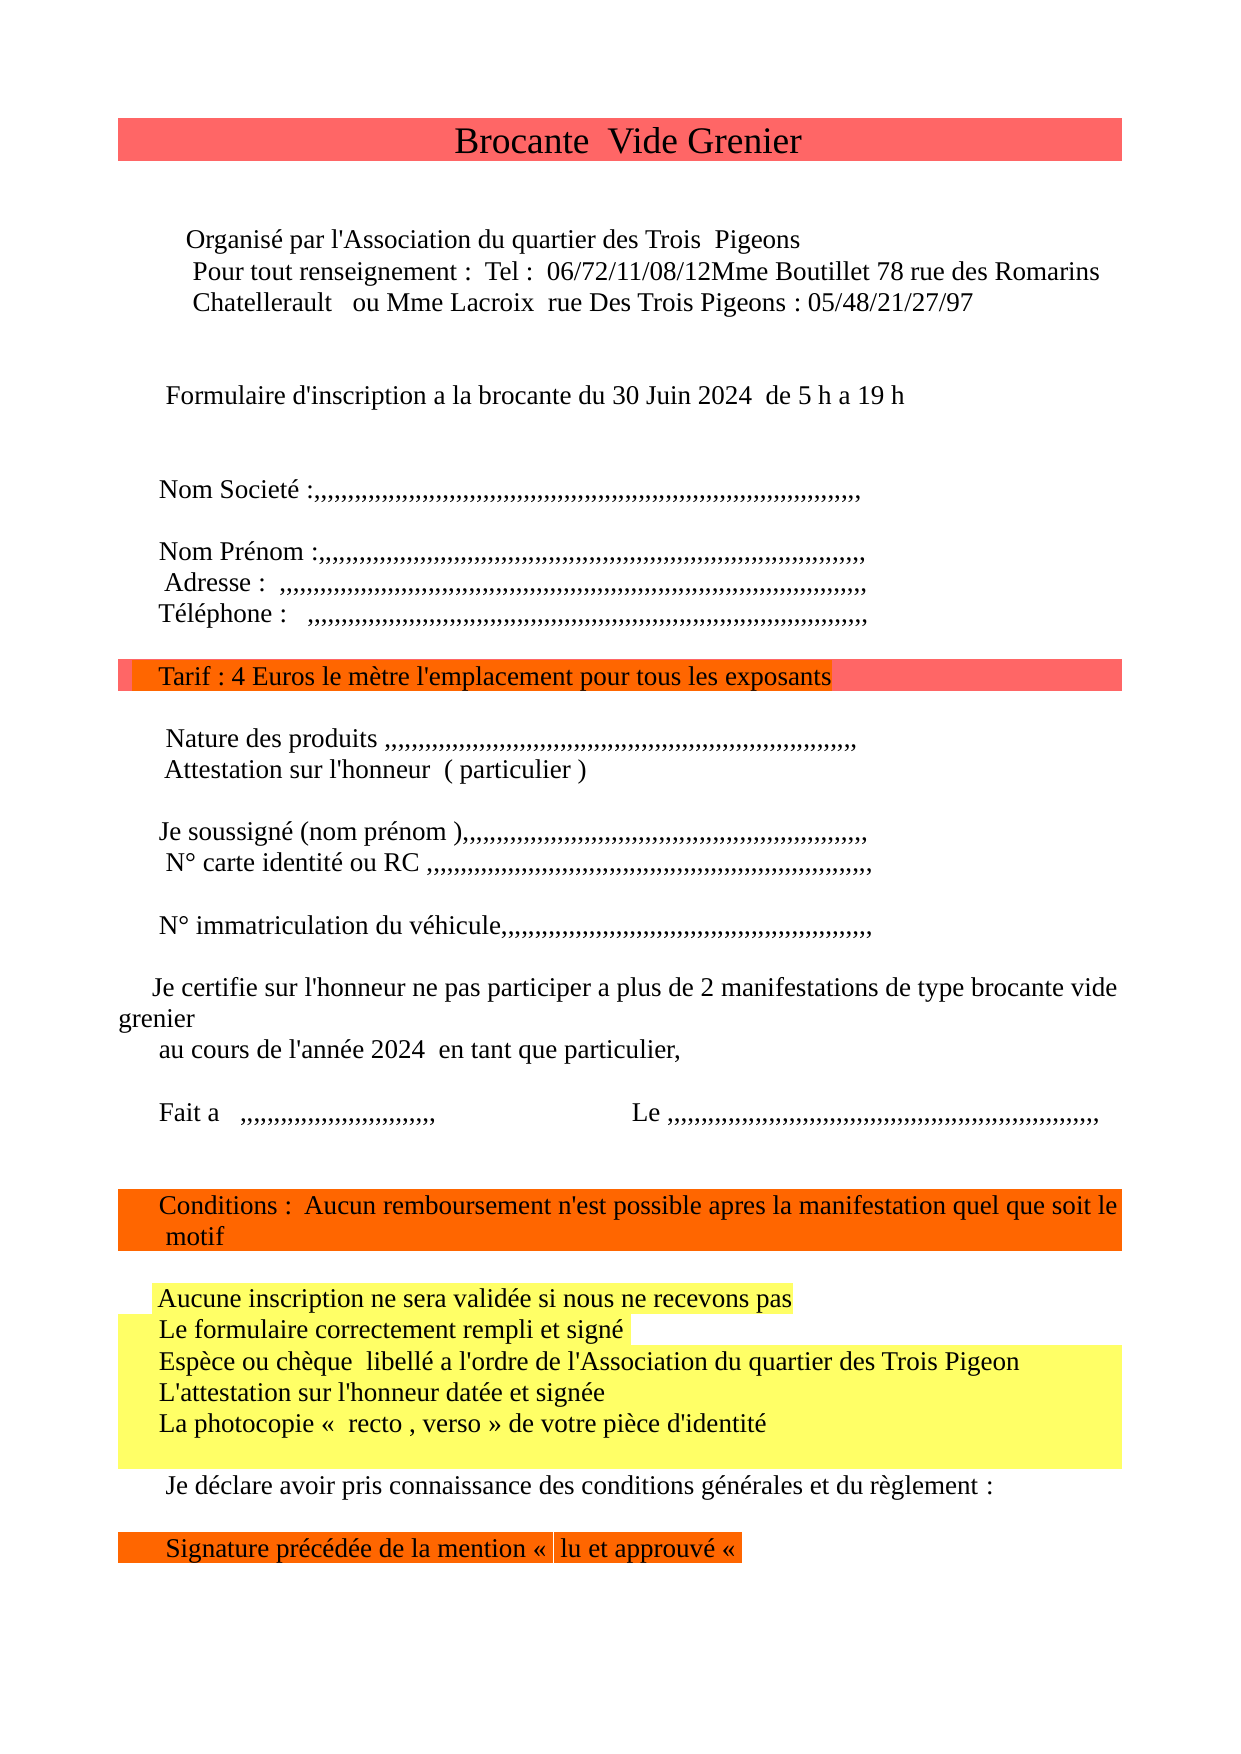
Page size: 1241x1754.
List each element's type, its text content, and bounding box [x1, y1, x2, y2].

text Nom Prénom :,,,,,,,,,,,,,,,,,,,,,,,,,,,,,,,,,,,,,,,,,,,,,,,,,,,,,,,,,,,,,,,,,,,,,,,,,,,,,,,,, [118, 535, 1122, 566]
text Conditions : Aucun remboursement n'est possible apres la manifestation quel que soit le [118, 1189, 1122, 1220]
text Organisé par l'Association du quartier des Trois Pigeons [118, 223, 1122, 255]
text Je déclare avoir pris connaissance des conditions générales et du règlement : [118, 1469, 1122, 1501]
text Attestation sur l'honneur ( particulier ) [118, 753, 1122, 784]
text Formulaire d'inscription a la brocante du 30 Juin 2024 de 5 h a 19 h [118, 379, 1122, 410]
text motif [118, 1220, 1122, 1251]
text Chatellerault ou Mme Lacroix rue Des Trois Pigeons : 05/48/21/27/97 [118, 286, 1122, 317]
text Le formulaire correctement rempli et signé [118, 1314, 1122, 1345]
text Adresse : ,,,,,,,,,,,,,,,,,,,,,,,,,,,,,,,,,,,,,,,,,,,,,,,,,,,,,,,,,,,,,,,,,,,,,,,,,,,,,,,,,,,,,,, [118, 566, 1122, 597]
text Pour tout renseignement : Tel : 06/72/11/08/12Mme Boutillet 78 rue des Romarins [118, 255, 1122, 286]
text Je soussigné (nom prénom ),,,,,,,,,,,,,,,,,,,,,,,,,,,,,,,,,,,,,,,,,,,,,,,,,,,,,,,,,,,, [118, 815, 1122, 846]
text N° immatriculation du véhicule,,,,,,,,,,,,,,,,,,,,,,,,,,,,,,,,,,,,,,,,,,,,,,,,,,,,,,, [118, 909, 1122, 940]
text Fait a ,,,,,,,,,,,,,,,,,,,,,,,,,,,,, Le ,,,,,,,,,,,,,,,,,,,,,,,,,,,,,,,,,,,,,,,,,,,,,,,,,,,,,,,,,,,,,,,, [118, 1096, 1122, 1127]
text au cours de l'année 2024 en tant que particulier, [118, 1033, 1122, 1064]
text Brocante Vide Grenier [118, 118, 1122, 161]
text Tarif : 4 Euros le mètre l'emplacement pour tous les exposants [118, 659, 1122, 691]
text La photocopie « recto , verso » de votre pièce d'identité [118, 1407, 1122, 1438]
text Signature précédée de la mention « lu et approuvé « [118, 1532, 1122, 1563]
text Aucune inscription ne sera validée si nous ne recevons pas [118, 1282, 1122, 1314]
text Espèce ou chèque libellé a l'ordre de l'Association du quartier des Trois Pigeon [118, 1345, 1122, 1376]
text N° carte identité ou RC ,,,,,,,,,,,,,,,,,,,,,,,,,,,,,,,,,,,,,,,,,,,,,,,,,,,,,,,,,,,,,,,,,, [118, 846, 1122, 878]
text Je certifie sur l'honneur ne pas participer a plus de 2 manifestations de type brocante vide grenier [118, 971, 1122, 1033]
text Nom Societé :,,,,,,,,,,,,,,,,,,,,,,,,,,,,,,,,,,,,,,,,,,,,,,,,,,,,,,,,,,,,,,,,,,,,,,,,,,,,,,,,, [118, 473, 1122, 504]
text Nature des produits ,,,,,,,,,,,,,,,,,,,,,,,,,,,,,,,,,,,,,,,,,,,,,,,,,,,,,,,,,,,,,,,,,,,,,, [118, 722, 1122, 753]
text L'attestation sur l'honneur datée et signée [118, 1376, 1122, 1407]
text Téléphone : ,,,,,,,,,,,,,,,,,,,,,,,,,,,,,,,,,,,,,,,,,,,,,,,,,,,,,,,,,,,,,,,,,,,,,,,,,,,,,,,,,,, [118, 597, 1122, 628]
